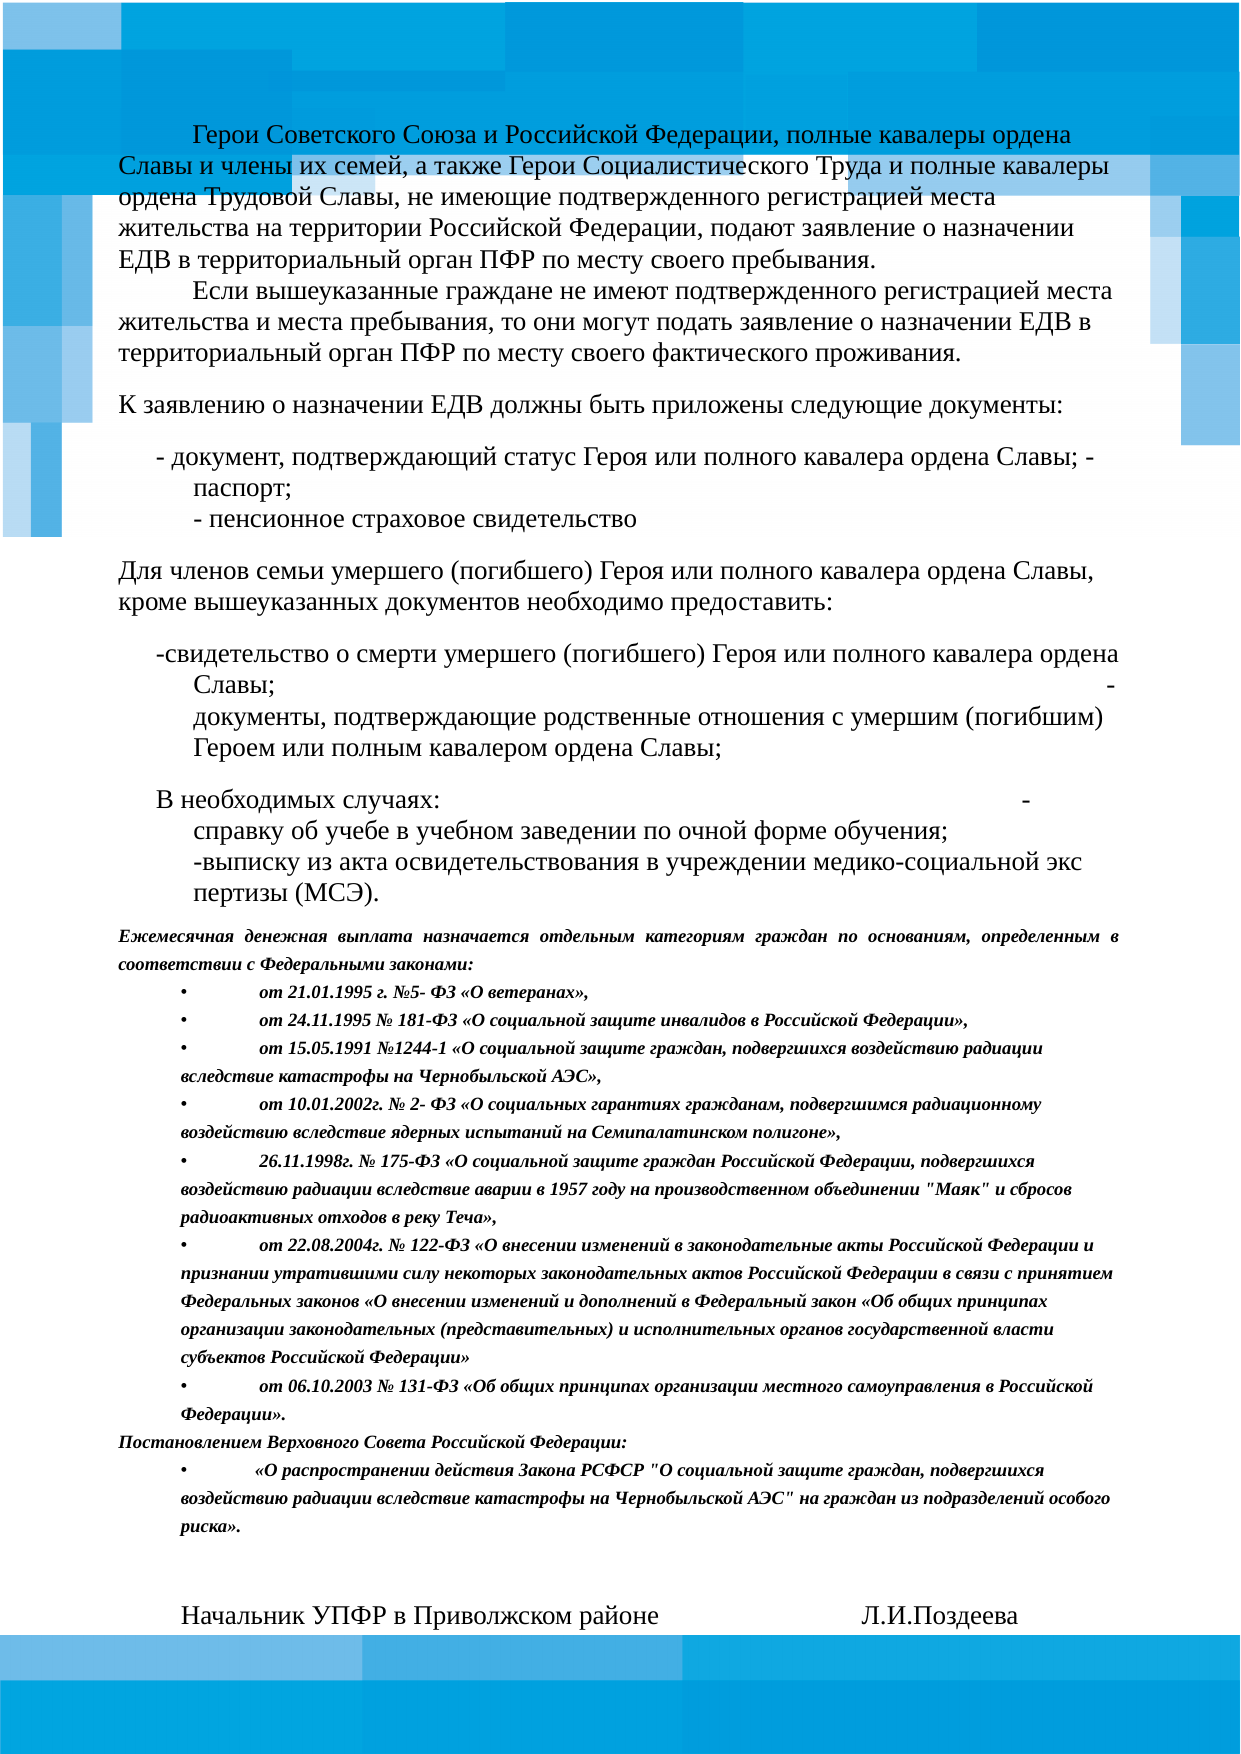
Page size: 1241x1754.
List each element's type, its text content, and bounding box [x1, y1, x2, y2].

list 26.11.1998г. № 175-ФЗ «О социальной защите граждан Российской Федерации, подвергшихся воздействию радиации вследствие аварии в 1957 году на производственном объединении "Маяк" и сбросов радиоактивных отходов в реку Теча», [181, 1143, 1122, 1227]
text Начальник УПФР в Приволжском районе Л.И.Поздеева [181, 1599, 1122, 1630]
list от 22.08.2004г. № 122-ФЗ «О внесении изменений в законодательные акты Российской Федерации и признании утратившими силу некоторых законодательных актов Российской Федерации в связи с принятием Федеральных законов «О внесении изменений и дополнений в Федеральный закон «Об общих принципах организации законодательных (представительных) и исполнительных органов государственной власти субъектов Российской Федерации» [181, 1227, 1122, 1368]
list от 10.01.2002г. № 2- ФЗ «О социальных гарантиях гражданам, подвергшимся радиационному воздействию вследствие ядерных испытаний на Семипалатинском полигоне», [181, 1087, 1122, 1143]
text Постановлением Верховного Совета Российской Федерации: [118, 1424, 1122, 1452]
text Для членов семьи умершего (погибшего) Героя или полного кавалера ордена Славы, кроме вышеуказанных документов необходимо предоставить: [118, 554, 1122, 617]
list от 15.05.1991 №1244-1 «О социальной защите граждан, подвергшихся воздействию радиации вследствие катастрофы на Чернобыльской АЭС», [181, 1030, 1122, 1087]
text В необходимых случаях: -справку об учебе в учебном заведении по очной форме обучения; -выписку из акта освидетельствования в учреждении медико-социальной экс пертизы (МСЭ). [156, 783, 1122, 907]
list «О распространении действия Закона РСФСР "О социальной защите граждан, подвергшихся воздействию радиации вследствие катастрофы на Чернобыльской АЭС" на граждан из подразделений особого риска». [181, 1452, 1122, 1537]
list от 21.01.1995 г. №5- ФЗ «О ветеранах», [181, 974, 1122, 1002]
text -свидетельство о смерти умершего (погибшего) Героя или полного кавалера ордена Славы; -документы, подтверждающие родственные отношения с умершим (погибшим) Героем или полным кавалером ордена Славы; [156, 637, 1122, 762]
list от 06.10.2003 № 131-ФЗ «Об общих принципах организации местного самоуправления в Российской Федерации». [181, 1368, 1122, 1424]
list от 24.11.1995 № 181-ФЗ «О социальной защите инвалидов в Российской Федерации», [181, 1002, 1122, 1030]
text Ежемесячная денежная выплата назначается отдельным категориям граждан по основаниям, определенным в соответствии с Федеральными законами: [118, 918, 1122, 974]
